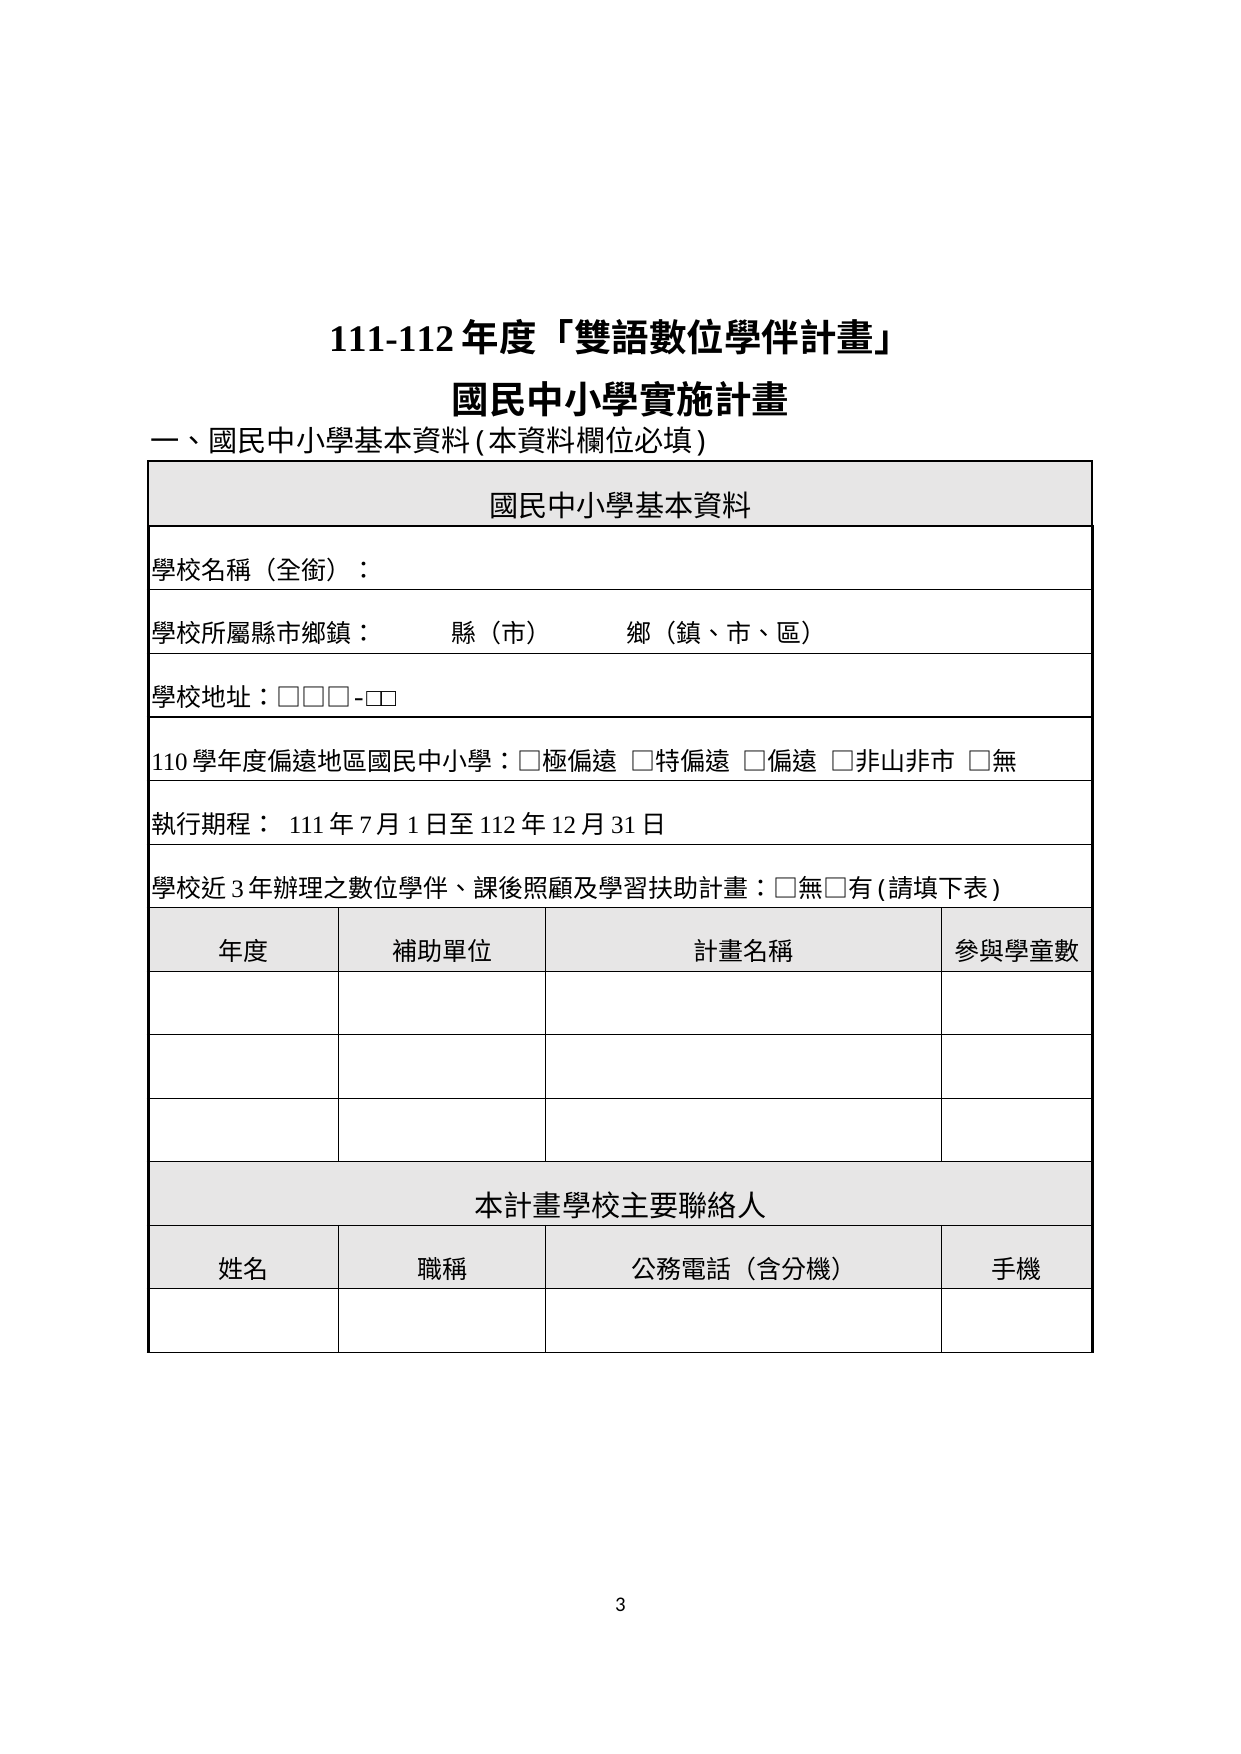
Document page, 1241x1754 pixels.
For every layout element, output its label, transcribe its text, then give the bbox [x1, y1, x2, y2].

text 國民中小學實施計畫 [150, 356, 1090, 418]
table_cell 學校所屬縣市鄉鎮： 縣（市） 鄉（鎮、市、區） [150, 590, 1091, 653]
table_cell 公務電話（含分機） [546, 1226, 941, 1288]
table_cell [546, 972, 941, 1034]
table_cell [339, 1035, 545, 1098]
table_cell [339, 1099, 545, 1161]
table_cell [546, 1099, 941, 1161]
table_cell [150, 1289, 338, 1352]
table_cell 年度 [150, 908, 338, 971]
table_cell [150, 1035, 338, 1098]
table_cell 110學年度偏遠地區國民中小學：□極偏遠 □特偏遠 □偏遠 □非山非市 □無 [150, 718, 1091, 780]
text 一、國民中小學基本資料(本資料欄位必填) [150, 418, 1090, 460]
table_cell 學校地址：□□□-□□ [150, 654, 1091, 716]
table_cell [942, 1099, 1091, 1161]
table_cell [942, 1035, 1091, 1098]
table_cell 學校名稱（全銜）： [150, 527, 1091, 589]
table_cell 計畫名稱 [546, 908, 941, 971]
table_cell 姓名 [150, 1226, 338, 1288]
table_cell 執行期程： 111年7月1日至112年12月31日 [150, 781, 1091, 843]
text 111-112年度「雙語數位學伴計畫」 [150, 293, 1090, 356]
table_cell [150, 1099, 338, 1161]
table_cell 參與學童數 [942, 908, 1091, 971]
table_cell [339, 1289, 545, 1352]
table_cell 手機 [942, 1226, 1091, 1288]
table_cell 職稱 [339, 1226, 545, 1288]
table_cell [546, 1289, 941, 1352]
table_cell [339, 972, 545, 1034]
table_cell [942, 1289, 1091, 1352]
table_header 國民中小學基本資料 [149, 462, 1091, 525]
table_cell [546, 1035, 941, 1098]
table_cell [942, 972, 1091, 1034]
table_cell 本計畫學校主要聯絡人 [150, 1162, 1091, 1225]
table_cell [150, 972, 338, 1034]
table_cell 學校近3年辦理之數位學伴、課後照顧及學習扶助計畫：□無□有(請填下表) [150, 845, 1091, 907]
table_cell 補助單位 [339, 908, 545, 971]
